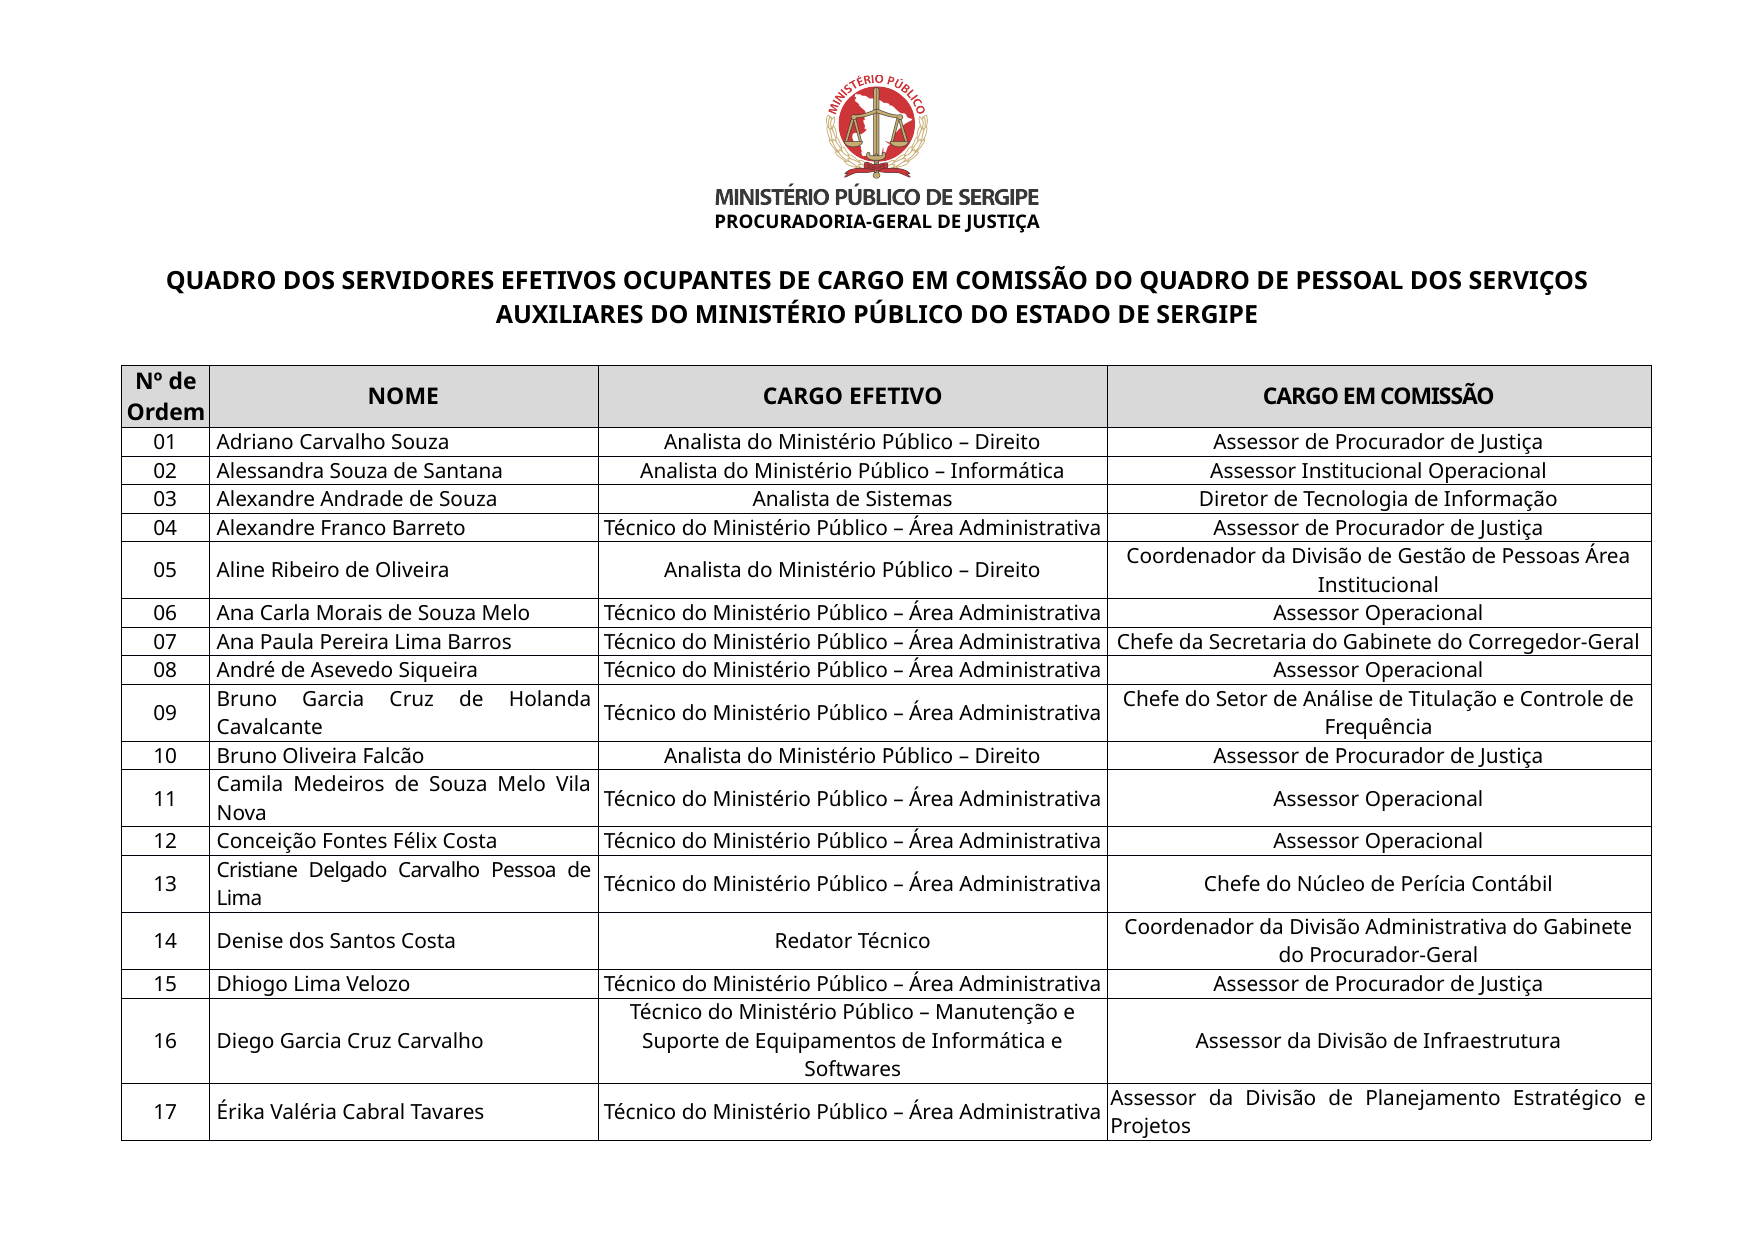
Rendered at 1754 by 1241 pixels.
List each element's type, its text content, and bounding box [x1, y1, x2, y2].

table_cell Assessor Institucional Operacional [1108, 457, 1651, 484]
table_header Nº de Ordem [122, 366, 209, 427]
table_cell Assessor da Divisão de Planejamento Estratégico e Projetos [1108, 1084, 1651, 1140]
table_cell 15 [122, 970, 209, 997]
picture [715, 75, 1039, 208]
table_cell Técnico do Ministério Público – Área Administrativa [599, 514, 1107, 541]
table_cell Analista do Ministério Público – Direito [599, 742, 1107, 769]
table_cell 10 [122, 742, 209, 769]
table_cell 13 [122, 856, 209, 912]
table_cell Chefe do Setor de Análise de Titulação e Controle de Frequência [1108, 685, 1651, 741]
table_cell Técnico do Ministério Público – Área Administrativa [599, 827, 1107, 855]
table_cell André de Asevedo Siqueira [210, 656, 598, 684]
table_cell 04 [122, 514, 209, 541]
table_cell Analista do Ministério Público – Direito [599, 542, 1107, 598]
table_cell 06 [122, 599, 209, 627]
table_cell 14 [122, 913, 209, 969]
table_cell 08 [122, 656, 209, 684]
table_cell Assessor de Procurador de Justiça [1108, 428, 1651, 456]
table_cell Érika Valéria Cabral Tavares [210, 1084, 598, 1140]
table_cell Analista de Sistemas [599, 485, 1107, 513]
table_cell Técnico do Ministério Público – Área Administrativa [599, 628, 1107, 655]
table_cell 09 [122, 685, 209, 741]
table_cell Diego Garcia Cruz Carvalho [210, 999, 598, 1083]
table_cell 05 [122, 542, 209, 598]
table_cell Ana Carla Morais de Souza Melo [210, 599, 598, 627]
table_cell Adriano Carvalho Souza [210, 428, 598, 456]
table_cell Dhiogo Lima Velozo [210, 970, 598, 997]
table_cell Assessor de Procurador de Justiça [1108, 970, 1651, 997]
table_cell Assessor de Procurador de Justiça [1108, 742, 1651, 769]
table_cell Bruno Garcia Cruz de Holanda Cavalcante [210, 685, 598, 741]
table_cell 16 [122, 999, 209, 1083]
table_cell Chefe da Secretaria do Gabinete do Corregedor-Geral [1108, 628, 1651, 655]
table_cell Conceição Fontes Félix Costa [210, 827, 598, 855]
table_cell Alexandre Andrade de Souza [210, 485, 598, 513]
table_cell Alessandra Souza de Santana [210, 457, 598, 484]
table_cell Camila Medeiros de Souza Melo Vila Nova [210, 770, 598, 826]
table_cell Analista do Ministério Público – Direito [599, 428, 1107, 456]
table_cell Técnico do Ministério Público – Área Administrativa [599, 685, 1107, 741]
table_cell Bruno Oliveira Falcão [210, 742, 598, 769]
table_cell Assessor Operacional [1108, 656, 1651, 684]
text QUADRO DOS SERVIDORES EFETIVOS OCUPANTES DE CARGO EM COMISSÃO DO QUADRO DE PESSOAL DOS SERVIÇOS AUXILIARES DO MINISTÉRIO PÚBLICO DO ESTADO DE SERGIPE [118, 262, 1636, 330]
table_cell 07 [122, 628, 209, 655]
table_cell Técnico do Ministério Público – Área Administrativa [599, 656, 1107, 684]
table_cell Assessor de Procurador de Justiça [1108, 514, 1651, 541]
table_cell Cristiane Delgado Carvalho Pessoa de Lima [210, 856, 598, 912]
table_cell Assessor Operacional [1108, 827, 1651, 855]
table_header NOME [210, 366, 598, 427]
table_cell Técnico do Ministério Público – Área Administrativa [599, 1084, 1107, 1140]
table_cell Aline Ribeiro de Oliveira [210, 542, 598, 598]
table_cell Técnico do Ministério Público – Área Administrativa [599, 856, 1107, 912]
table_cell Técnico do Ministério Público – Manutenção e Suporte de Equipamentos de Informática e Softwares [599, 999, 1107, 1083]
table_cell Assessor Operacional [1108, 599, 1651, 627]
table_cell 02 [122, 457, 209, 484]
table_cell Coordenador da Divisão de Gestão de Pessoas Área Institucional [1108, 542, 1651, 598]
table_cell Redator Técnico [599, 913, 1107, 969]
table_cell Chefe do Núcleo de Perícia Contábil [1108, 856, 1651, 912]
table_cell Ana Paula Pereira Lima Barros [210, 628, 598, 655]
table_cell Assessor da Divisão de Infraestrutura [1108, 999, 1651, 1083]
table_cell Técnico do Ministério Público – Área Administrativa [599, 599, 1107, 627]
table_cell 12 [122, 827, 209, 855]
table_cell Técnico do Ministério Público – Área Administrativa [599, 770, 1107, 826]
table_cell Coordenador da Divisão Administrativa do Gabinete do Procurador-Geral [1108, 913, 1651, 969]
table_cell 03 [122, 485, 209, 513]
table_cell Técnico do Ministério Público – Área Administrativa [599, 970, 1107, 997]
table_header CARGO EFETIVO [599, 366, 1107, 427]
table_cell 01 [122, 428, 209, 456]
table_cell 11 [122, 770, 209, 826]
table_cell Analista do Ministério Público – Informática [599, 457, 1107, 484]
table_cell Assessor Operacional [1108, 770, 1651, 826]
table_cell Denise dos Santos Costa [210, 913, 598, 969]
table_header CARGO EM COMISSÃO [1108, 366, 1651, 427]
table_cell Alexandre Franco Barreto [210, 514, 598, 541]
table_cell Diretor de Tecnologia de Informação [1108, 485, 1651, 513]
table_cell 17 [122, 1084, 209, 1140]
